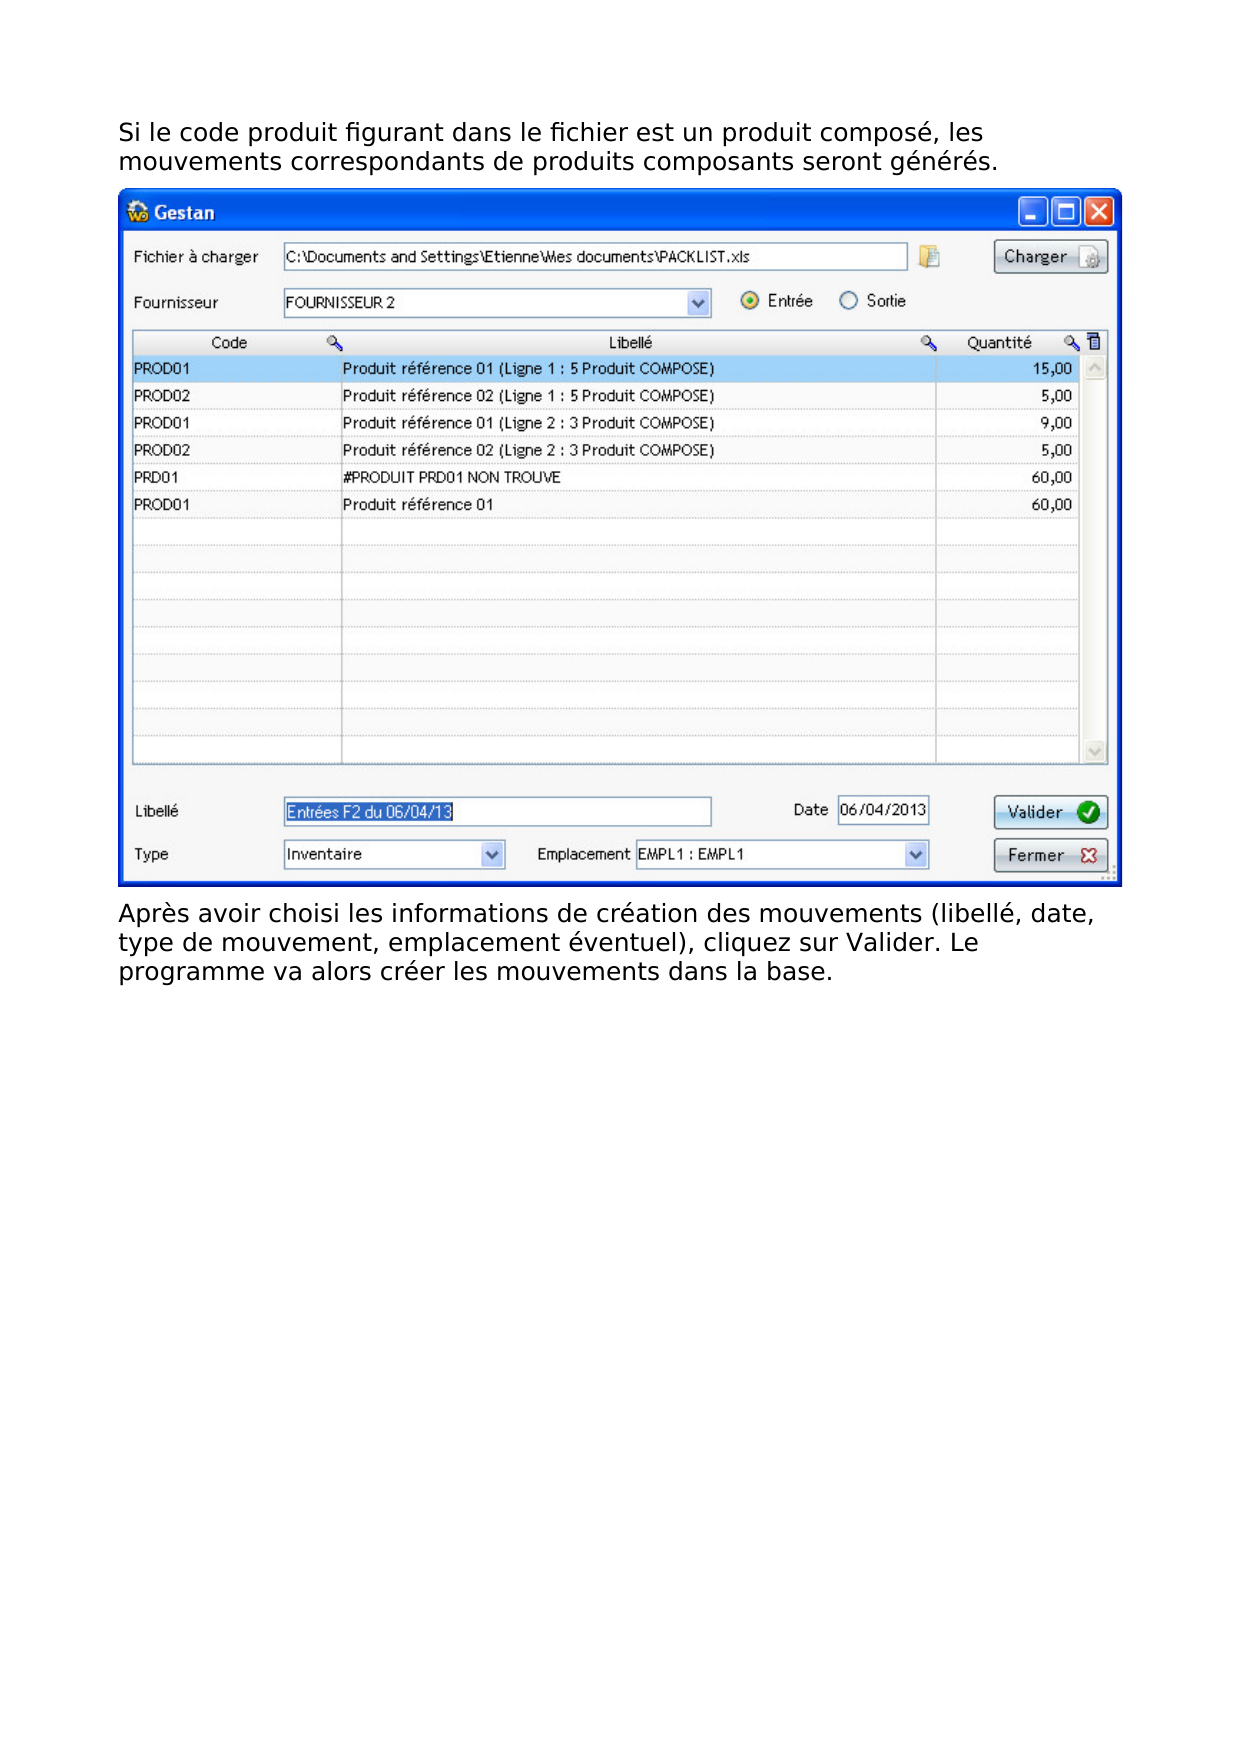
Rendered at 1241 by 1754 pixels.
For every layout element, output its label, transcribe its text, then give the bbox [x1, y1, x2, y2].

text Si le code produit figurant dans le fichier est un produit composé, les mouvements correspondants de produits composants seront générés. [118, 118, 1122, 176]
text Après avoir choisi les informations de création des mouvements (libellé, date, type de mouvement, emplacement éventuel), cliquez sur Valider. Le programme va alors créer les mouvements dans la base. [118, 899, 1122, 987]
picture [118, 188, 1123, 887]
